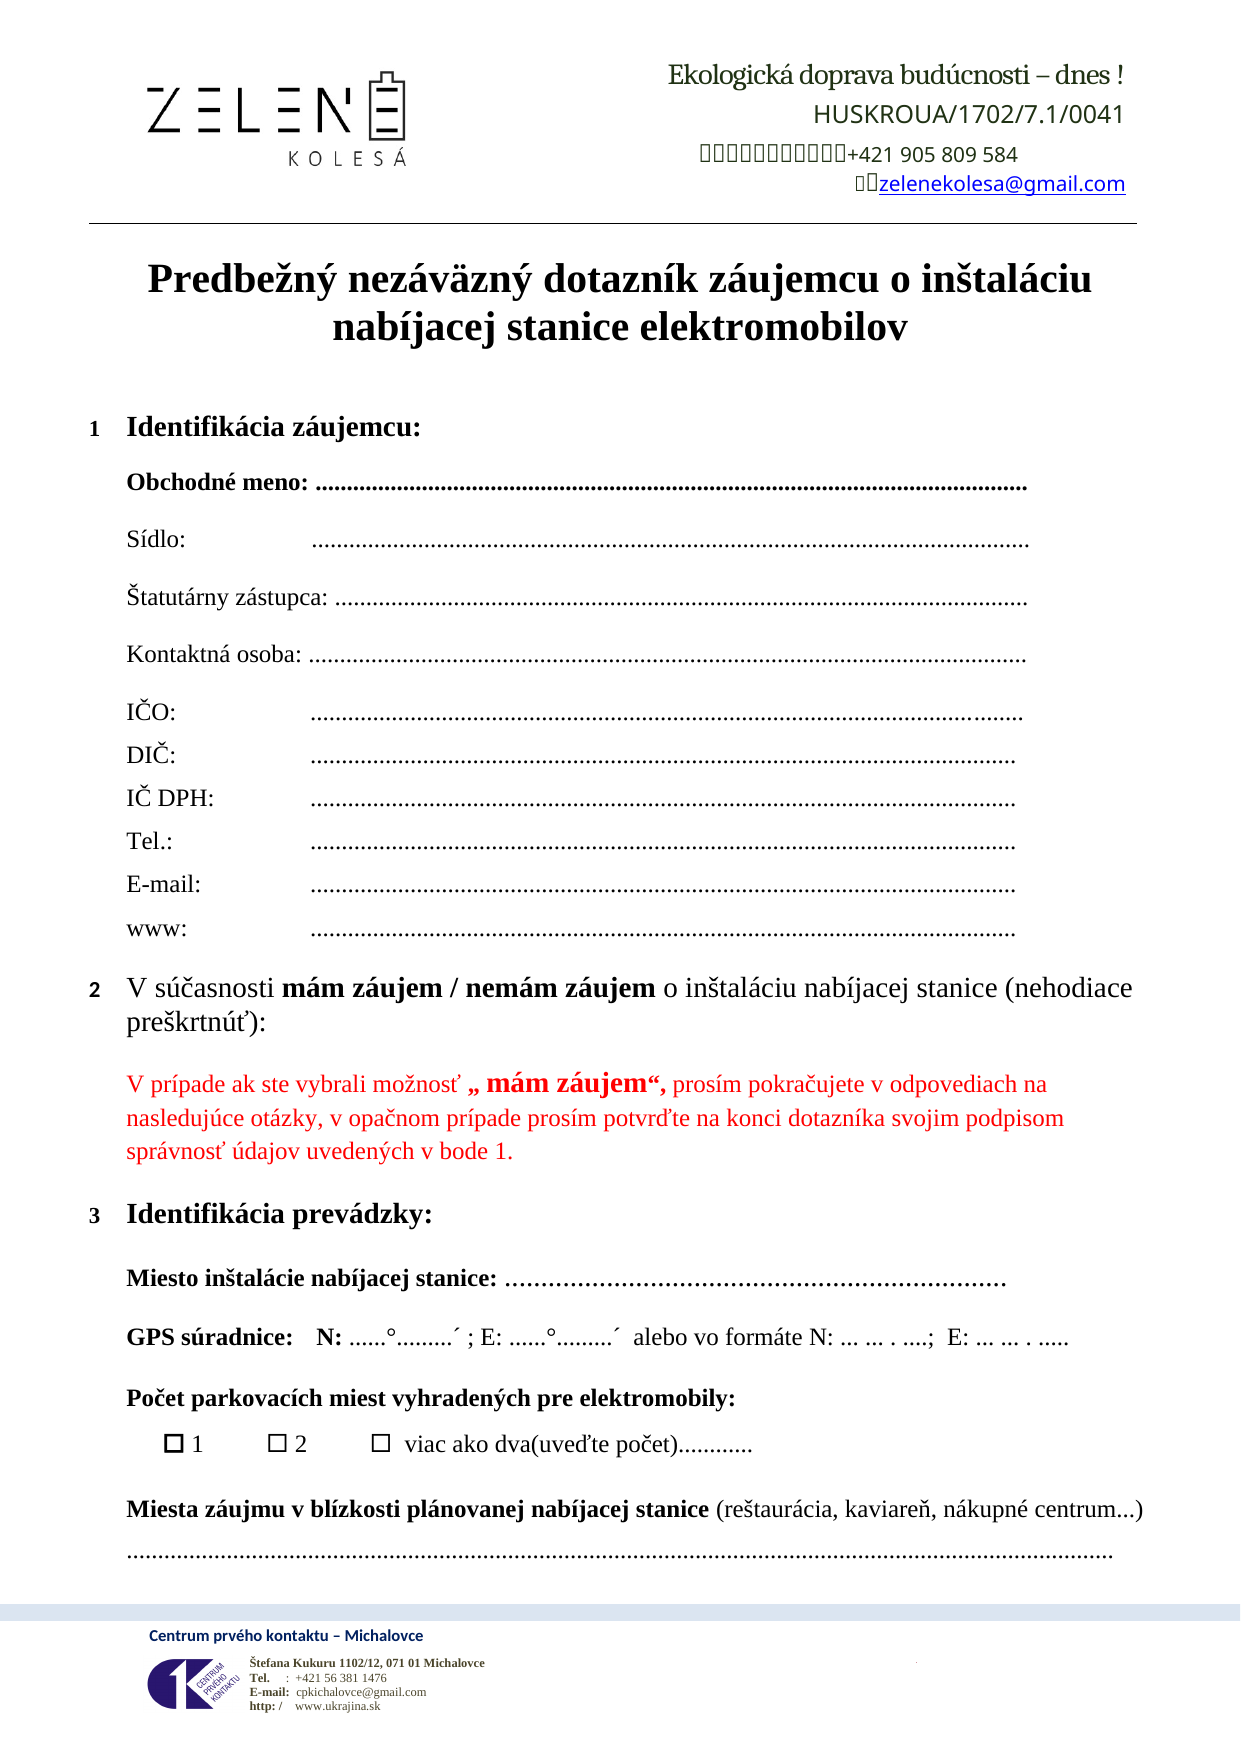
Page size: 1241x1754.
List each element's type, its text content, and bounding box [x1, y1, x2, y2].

list Identifikácia záujemcu: [89, 409, 1152, 443]
list V súčasnosti mám záujem / nemám záujem o inštaláciu nabíjacej stanice (nehodiace preškrtnúť): [89, 970, 1152, 1037]
list IČO: .......................................................................................................... ........ [126, 697, 1152, 726]
text Predbežný nezáväzný dotazník záujemcu o inštaláciu nabíjacej stanice elektromobilov [89, 253, 1152, 349]
list Identifikácia prevádzky: [89, 1196, 1152, 1230]
list Kontaktná osoba: ................................................................................................................... [126, 639, 1152, 668]
list DIČ: ................................................................................................................. [126, 740, 1152, 769]
list Miesto inštalácie nabíjacej stanice: ..................................................................... [126, 1259, 1152, 1292]
list www: ................................................................................................................. [126, 913, 1152, 941]
list E-mail: ................................................................................................................. [126, 869, 1152, 898]
list Obchodné meno: .................................................................................................................. [126, 467, 1152, 496]
text Miesta záujmu v blízkosti plánovanej nabíjacej stanice (reštaurácia, kaviareň, nákupné centrum...) [89, 1494, 1152, 1523]
list V prípade ak ste vybrali možnosť „ mám záujem“, prosím pokračujete v odpovediach na nasledujúce otázky, v opačnom prípade prosím potvrďte na konci dotazníka svojim podpisom správnosť údajov uvedených v bode 1. [126, 1065, 1152, 1164]
text .............................................................................................................................................................. [89, 1535, 1152, 1564]
list Tel.: ................................................................................................................. [126, 826, 1152, 855]
list IČ DPH: ................................................................................................................. [126, 783, 1152, 812]
picture [143, 1655, 245, 1713]
list GPS súradnice: N: ......°.........´ ; E: ......°.........´ alebo vo formáte N: ... ... . ....; E: ... ... . ..... [126, 1322, 1152, 1350]
list Štatutárny zástupca: ............................................................................................................... [126, 582, 1152, 611]
list Počet parkovacích miest vyhradených pre elektromobily: [126, 1383, 1152, 1412]
list Sídlo: ................................................................................................................... [126, 524, 1152, 553]
text  1  2  viac ako dva(uveďte počet)............ [89, 1429, 1152, 1458]
picture [138, 67, 413, 169]
